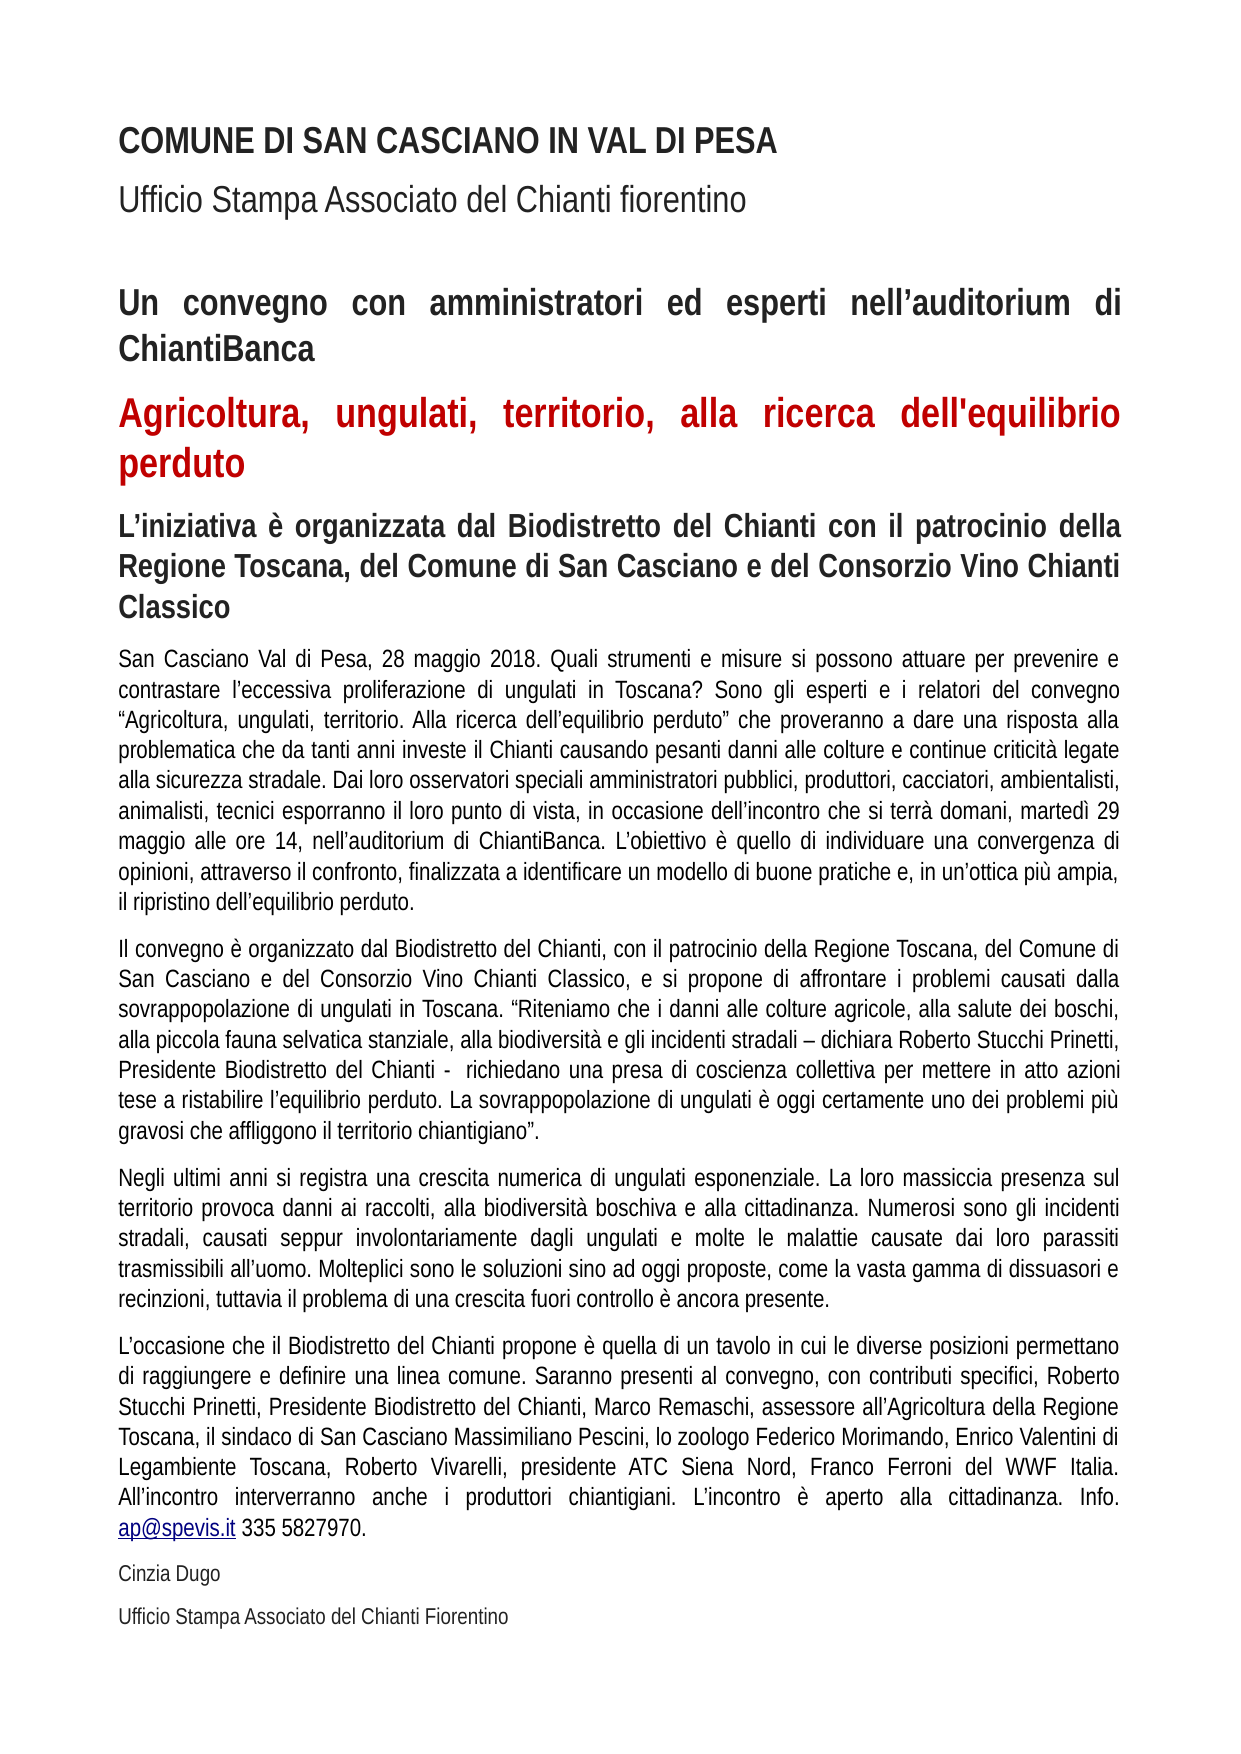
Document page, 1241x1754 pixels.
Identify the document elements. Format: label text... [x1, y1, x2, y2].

text COMUNE DI SAN CASCIANO IN VAL DI PESA [118, 118, 1122, 161]
text L’occasione che il Biodistretto del Chianti propone è quella di un tavolo in cui le diverse posizioni permettano di raggiungere e definire una linea comune. Saranno presenti al convegno, con contributi specifici, Roberto Stucchi Prinetti, Presidente Biodistretto del Chianti, Marco Remaschi, assessore all’Agricoltura della Regione Toscana, il sindaco di San Casciano Massimiliano Pescini, lo zoologo Federico Morimando, Enrico Valentini di Legambiente Toscana, Roberto Vivarelli, presidente ATC Siena Nord, Franco Ferroni del WWF Italia. All’incontro interverranno anche i produttori chiantigiani. L’incontro è aperto alla cittadinanza. Info. ap@spevis.it 335 5827970. [118, 1331, 1122, 1541]
text L’iniziativa è organizzata dal Biodistretto del Chianti con il patrocinio della Regione Toscana, del Comune di San Casciano e del Consorzio Vino Chianti Classico [118, 506, 1122, 625]
text Negli ultimi anni si registra una crescita numerica di ungulati esponenziale. La loro massiccia presenza sul territorio provoca danni ai raccolti, alla biodiversità boschiva e alla cittadinanza. Numerosi sono gli incidenti stradali, causati seppur involontariamente dagli ungulati e molte le malattie causate dai loro parassiti trasmissibili all’uomo. Molteplici sono le soluzioni sino ad oggi proposte, come la vasta gamma di dissuasori e recinzioni, tuttavia il problema di una crescita fuori controllo è ancora presente. [118, 1163, 1122, 1312]
text Cinzia Dugo [118, 1560, 1122, 1586]
text Il convegno è organizzato dal Biodistretto del Chianti, con il patrocinio della Regione Toscana, del Comune di San Casciano e del Consorzio Vino Chianti Classico, e si propone di affrontare i problemi causati dalla sovrappopolazione di ungulati in Toscana. “Riteniamo che i danni alle colture agricole, alla salute dei boschi, alla piccola fauna selvatica stanziale, alla biodiversità e gli incidenti stradali – dichiara Roberto Stucchi Prinetti, Presidente Biodistretto del Chianti - richiedano una presa di coscienza collettiva per mettere in atto azioni tese a ristabilire l’equilibrio perduto. La sovrappopolazione di ungulati è oggi certamente uno dei problemi più gravosi che affliggono il territorio chiantigiano”. [118, 934, 1122, 1144]
text San Casciano Val di Pesa, 28 maggio 2018. Quali strumenti e misure si possono attuare per prevenire e contrastare l’eccessiva proliferazione di ungulati in Toscana? Sono gli esperti e i relatori del convegno “Agricoltura, ungulati, territorio. Alla ricerca dell’equilibrio perduto” che proveranno a dare una risposta alla problematica che da tanti anni investe il Chianti causando pesanti danni alle colture e continue criticità legate alla sicurezza stradale. Dai loro osservatori speciali amministratori pubblici, produttori, cacciatori, ambientalisti, animalisti, tecnici esporranno il loro punto di vista, in occasione dell’incontro che si terrà domani, martedì 29 maggio alle ore 14, nell’auditorium di ChiantiBanca. L’obiettivo è quello di individuare una convergenza di opinioni, attraverso il confronto, finalizzata a identificare un modello di buone pratiche e, in un’ottica più ampia, il ripristino dell’equilibrio perduto. [118, 644, 1122, 915]
text Ufficio Stampa Associato del Chianti Fiorentino [118, 1603, 1122, 1629]
text Un convegno con amministratori ed esperti nell’auditorium di ChiantiBanca [118, 280, 1122, 369]
text Agricoltura, ungulati, territorio, alla ricerca dell'equilibrio perduto [118, 388, 1122, 487]
text Ufficio Stampa Associato del Chianti fiorentino [118, 178, 1122, 221]
